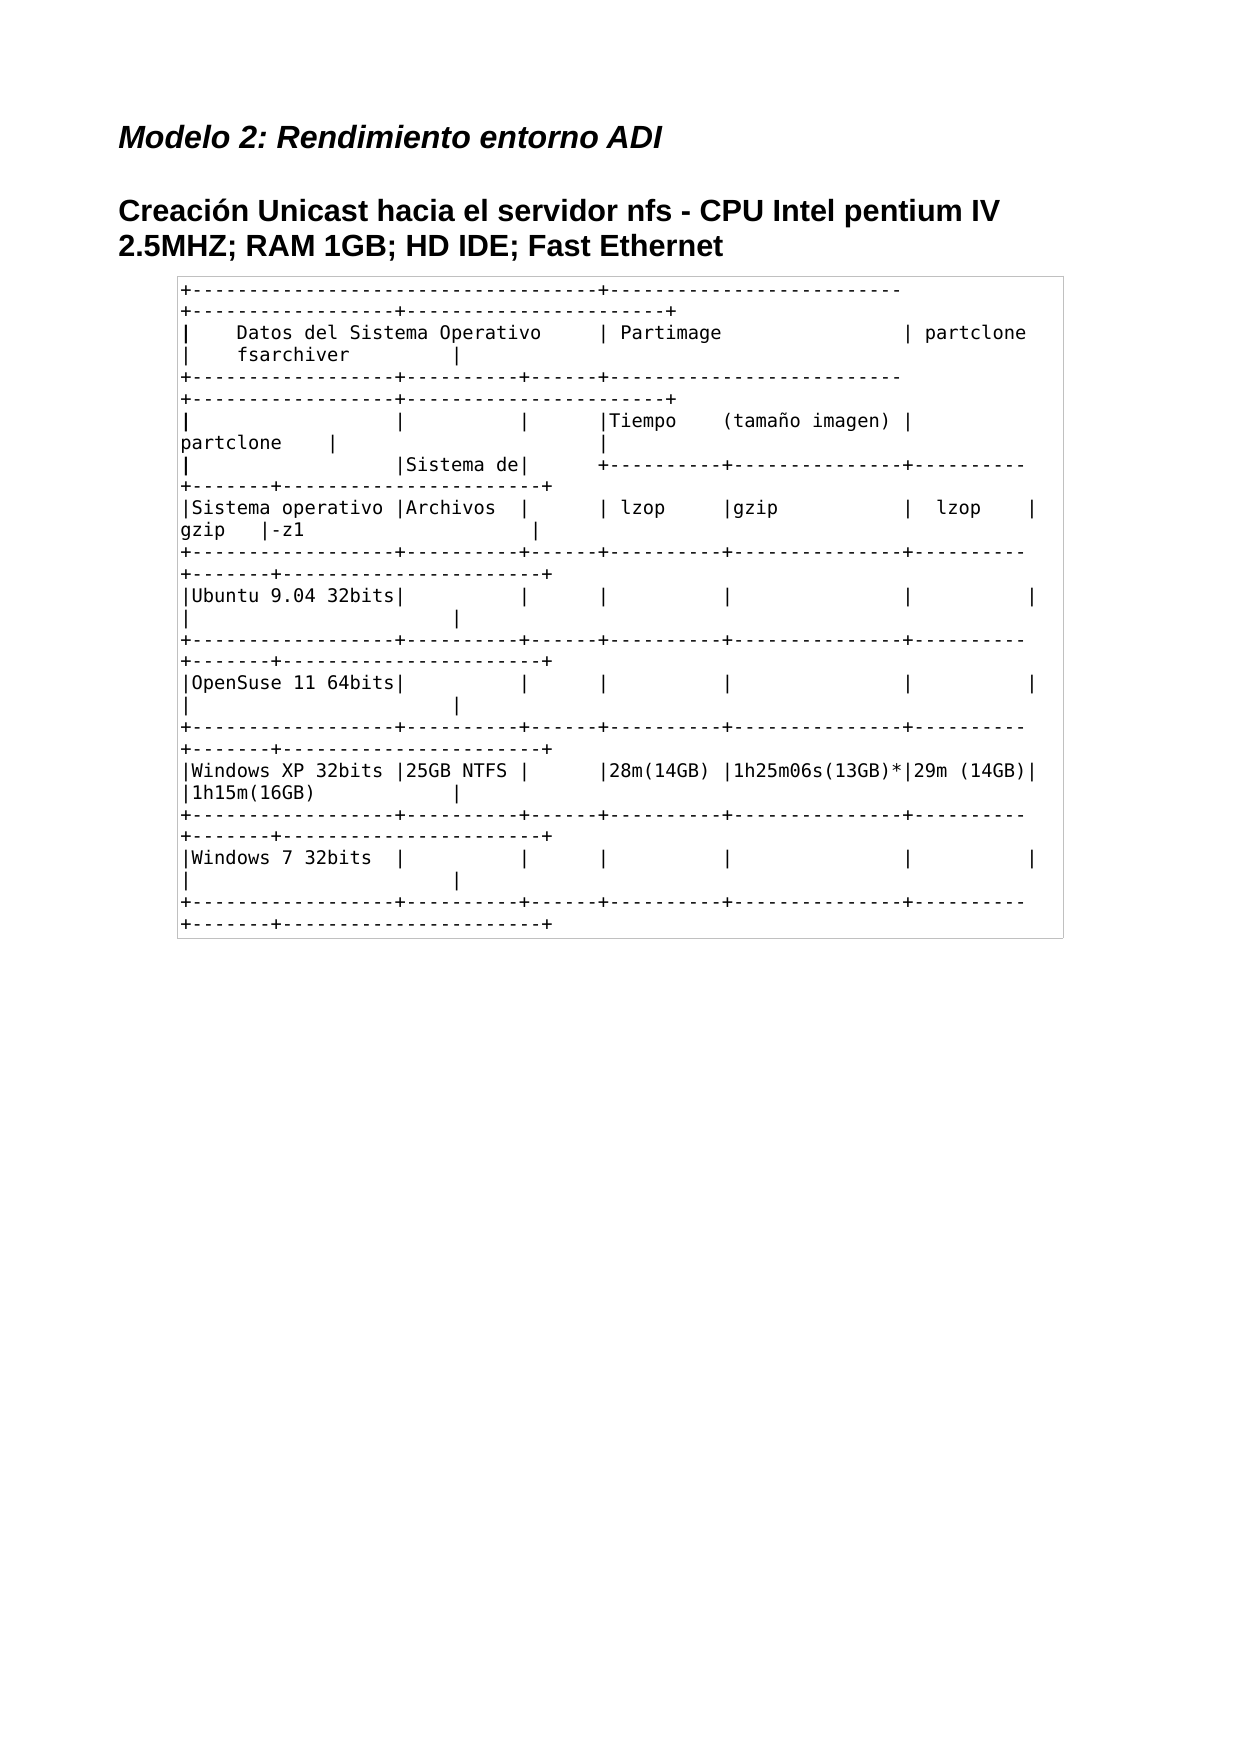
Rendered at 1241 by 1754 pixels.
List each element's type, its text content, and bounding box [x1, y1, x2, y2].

subtitle Modelo 2: Rendimiento entorno ADI [118, 118, 1122, 155]
text +------------------------------------+--------------------------+------------------+-----------------------+ | Datos del Sistema Operativo | Partimage | partclone | fsarchiver | +------------------+----------+------+--------------------------+------------------+-----------------------+ | | | |Tiempo (tamaño imagen) | partclone | | | |Sistema de| +----------+---------------+----------+-------+-----------------------+ |Sistema operativo |Archivos | | lzop |gzip | lzop |gzip |-z1 | +------------------+----------+------+----------+---------------+----------+-------+-----------------------+ |Ubuntu 9.04 32bits| | | | | | | | +------------------+----------+------+----------+---------------+----------+-------+-----------------------+ |OpenSuse 11 64bits| | | | | | | | +------------------+----------+------+----------+---------------+----------+-------+-----------------------+ |Windows XP 32bits |25GB NTFS | |28m(14GB) |1h25m06s(13GB)*|29m (14GB)| |1h15m(16GB) | +------------------+----------+------+----------+---------------+----------+-------+-----------------------+ |Windows 7 32bits | | | | | | | | +------------------+----------+------+----------+---------------+----------+-------+-----------------------+ [178, 277, 1063, 938]
subtitle Creación Unicast hacia el servidor nfs - CPU Intel pentium IV 2.5MHZ; RAM 1GB; HD IDE; Fast Ethernet [118, 192, 1122, 263]
